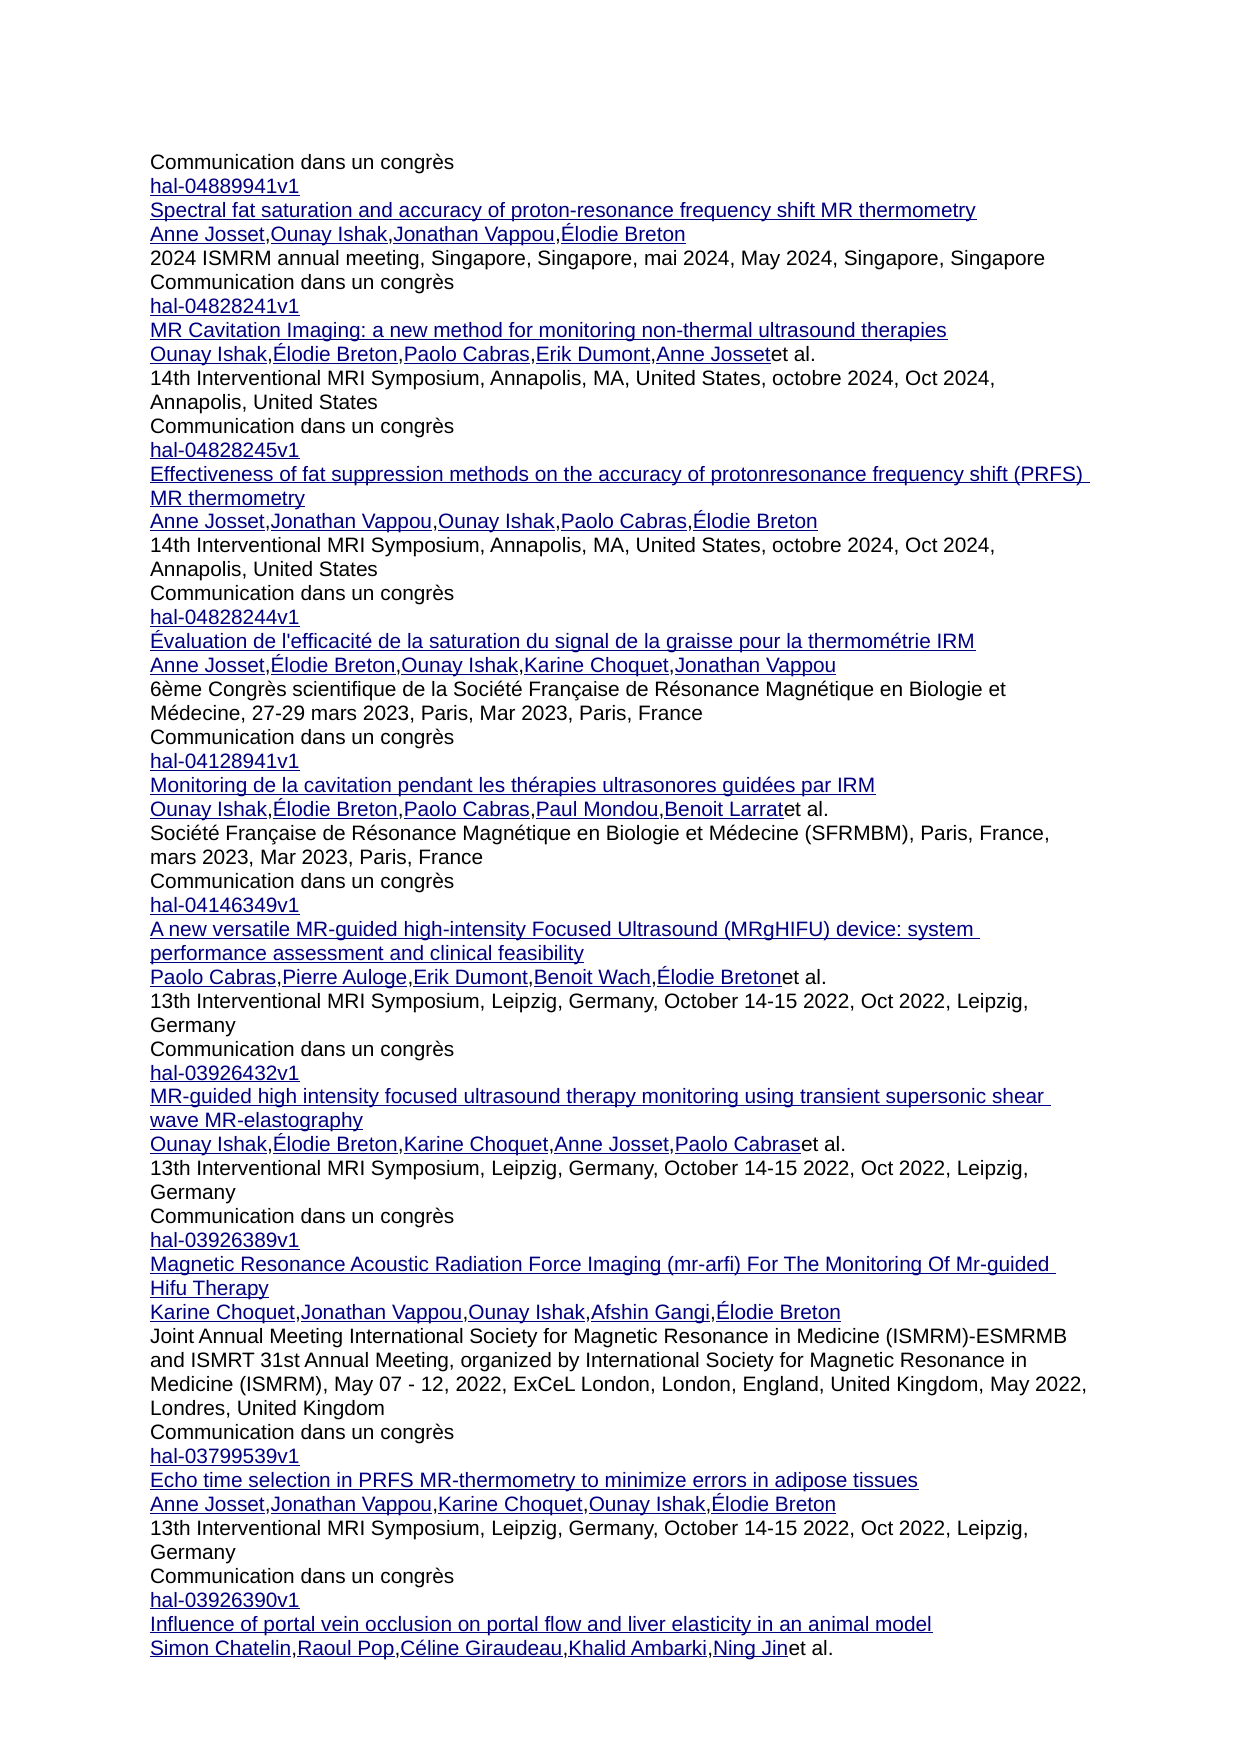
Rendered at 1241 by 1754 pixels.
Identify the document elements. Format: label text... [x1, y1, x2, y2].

table_cell Influence of portal vein occlusion on portal flow and liver elasticity in an animal model Simon Chatelin,Raoul Pop,Céline Giraudeau,Khalid Ambarki,Ning Jinet al. [150, 1611, 1090, 1659]
table_cell Évaluation de l'efficacité de la saturation du signal de la graisse pour la thermométrie IRM Anne Josset,Élodie Breton,Ounay Ishak,Karine Choquet,Jonathan Vappou 6ème Congrès scientifique de la Société Française de Résonance Magnétique en Biologie et Médecine, 27-29 mars 2023, Paris, Mar 2023, Paris, France Communication dans un congrès hal-04128941v1 [150, 629, 1090, 773]
table_cell MR Cavitation Imaging: a new method for monitoring non-thermal ultrasound therapies Ounay Ishak,Élodie Breton,Paolo Cabras,Erik Dumont,Anne Jossetet al. 14th Interventional MRI Symposium, Annapolis, MA, United States, octobre 2024, Oct 2024, Annapolis, United States Communication dans un congrès hal-04828245v1 [150, 318, 1090, 461]
table_cell Magnetic Resonance Acoustic Radiation Force Imaging (mr-arfi) For The Monitoring Of Mr-guided Hifu Therapy Karine Choquet,Jonathan Vappou,Ounay Ishak,Afshin Gangi,Élodie Breton Joint Annual Meeting International Society for Magnetic Resonance in Medicine (ISMRM)-ESMRMB and ISMRT 31st Annual Meeting, organized by International Society for Magnetic Resonance in Medicine (ISMRM), May 07 - 12, 2022, ExCeL London, London, England, United Kingdom, May 2022, Londres, United Kingdom Communication dans un congrès hal-03799539v1 [150, 1252, 1090, 1468]
table_cell A new versatile MR-guided high-intensity Focused Ultrasound (MRgHIFU) device: system performance assessment and clinical feasibility Paolo Cabras,Pierre Auloge,Erik Dumont,Benoit Wach,Élodie Bretonet al. 13th Interventional MRI Symposium, Leipzig, Germany, October 14-15 2022, Oct 2022, Leipzig, Germany Communication dans un congrès hal-03926432v1 [150, 917, 1090, 1084]
table_cell Communication dans un congrès hal-04889941v1 [150, 150, 1090, 198]
table_cell Monitoring de la cavitation pendant les thérapies ultrasonores guidées par IRM Ounay Ishak,Élodie Breton,Paolo Cabras,Paul Mondou,Benoit Larratet al. Société Française de Résonance Magnétique en Biologie et Médecine (SFRMBM), Paris, France, mars 2023, Mar 2023, Paris, France Communication dans un congrès hal-04146349v1 [150, 773, 1090, 917]
table_cell Effectiveness of fat suppression methods on the accuracy of protonresonance frequency shift (PRFS) [150, 461, 1090, 482]
table_cell MR thermometry Anne Josset,Jonathan Vappou,Ounay Ishak,Paolo Cabras,Élodie Breton 14th Interventional MRI Symposium, Annapolis, MA, United States, octobre 2024, Oct 2024, Annapolis, United States Communication dans un congrès hal-04828244v1 [150, 483, 1090, 629]
table_cell Spectral fat saturation and accuracy of proton-resonance frequency shift MR thermometry Anne Josset,Ounay Ishak,Jonathan Vappou,Élodie Breton 2024 ISMRM annual meeting, Singapore, Singapore, mai 2024, May 2024, Singapore, Singapore Communication dans un congrès hal-04828241v1 [150, 198, 1090, 318]
table_cell Echo time selection in PRFS MR-thermometry to minimize errors in adipose tissues Anne Josset,Jonathan Vappou,Karine Choquet,Ounay Ishak,Élodie Breton 13th Interventional MRI Symposium, Leipzig, Germany, October 14-15 2022, Oct 2022, Leipzig, Germany Communication dans un congrès hal-03926390v1 [150, 1468, 1090, 1611]
table_cell MR-guided high intensity focused ultrasound therapy monitoring using transient supersonic shear wave MR-elastography Ounay Ishak,Élodie Breton,Karine Choquet,Anne Josset,Paolo Cabraset al. 13th Interventional MRI Symposium, Leipzig, Germany, October 14-15 2022, Oct 2022, Leipzig, Germany Communication dans un congrès hal-03926389v1 [150, 1084, 1090, 1252]
